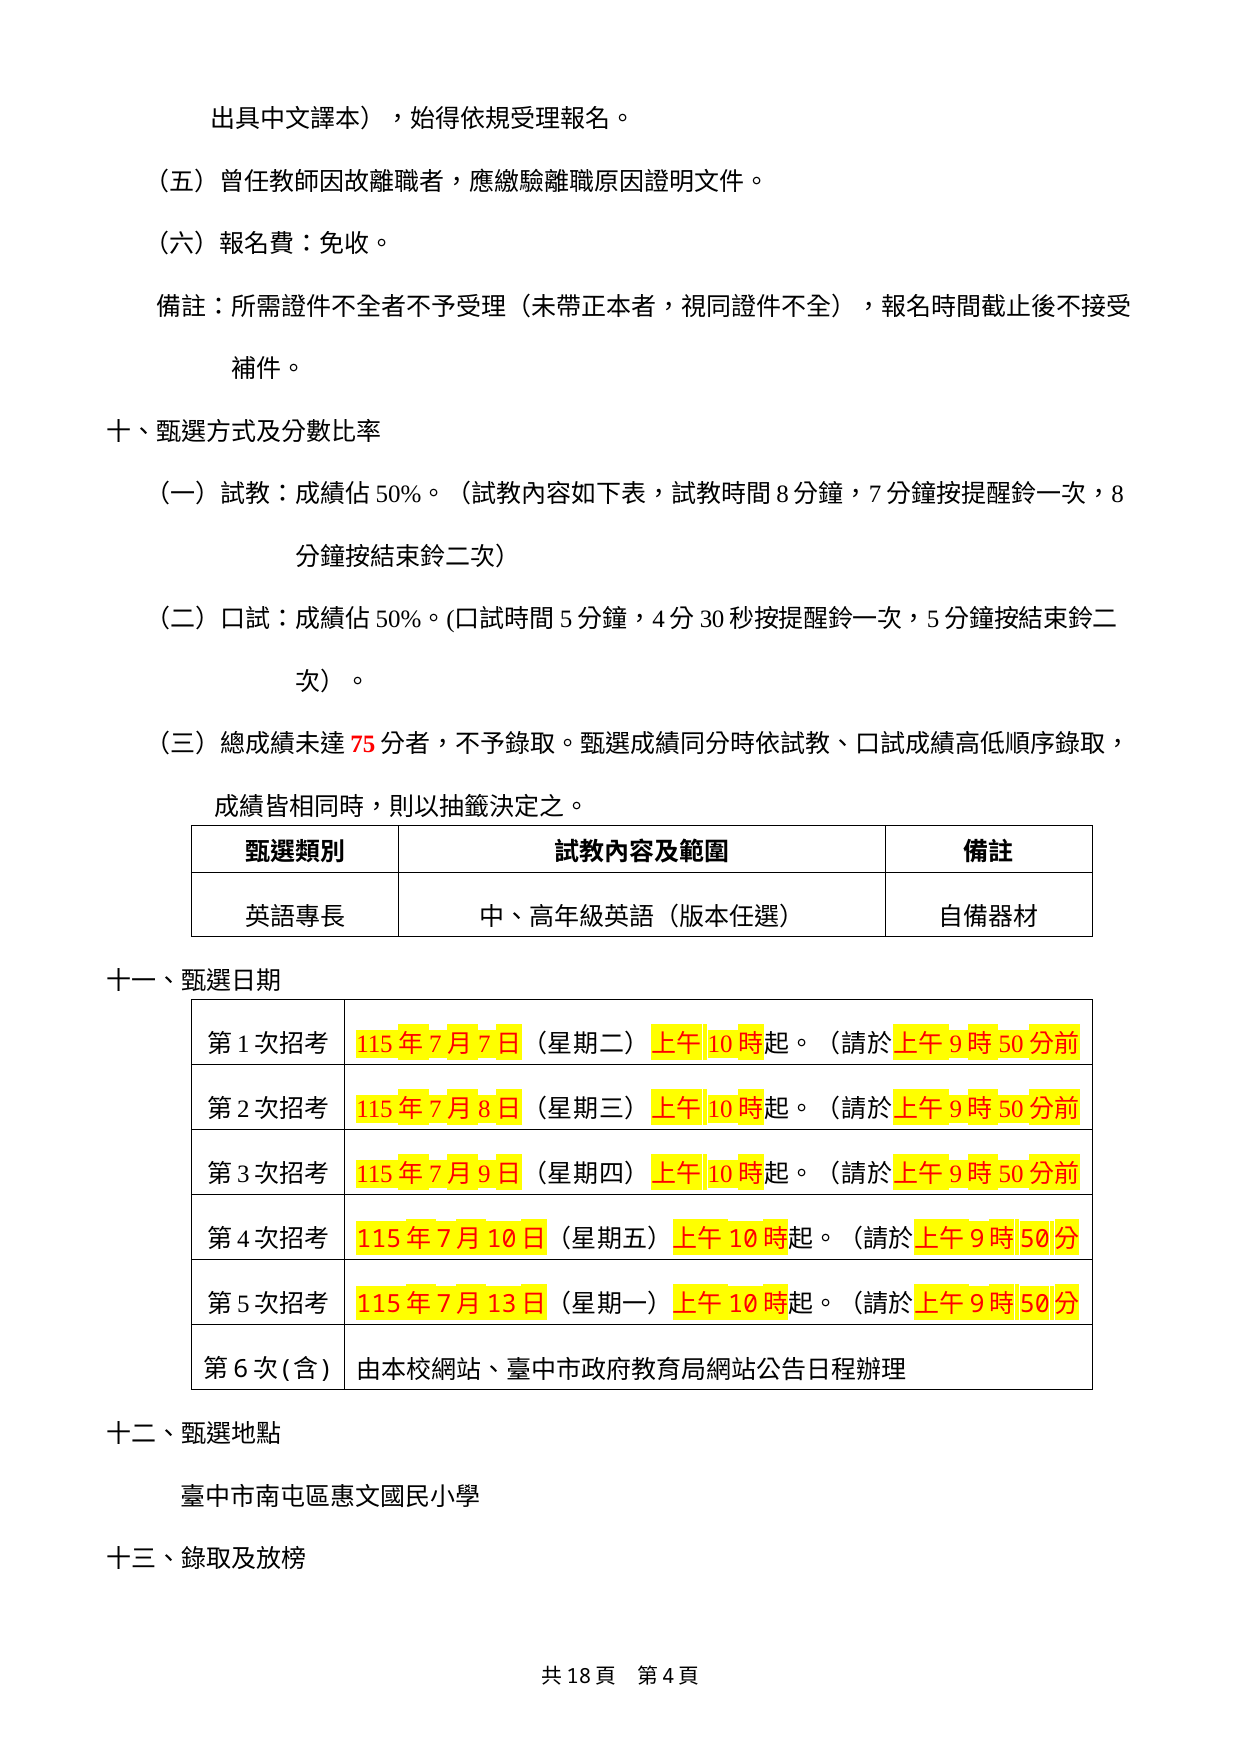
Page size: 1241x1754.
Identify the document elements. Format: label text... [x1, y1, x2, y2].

table_header 115年7月7日（星期二）上午10時起。（請於上午9時50分前至人事室報到） [345, 1000, 1092, 1064]
table_cell 115年7月8日（星期三）上午10時起。（請於上午9時50分前至人事室報到）※如前次已足額甄選，將另公告取消 [345, 1065, 1092, 1129]
text 十三、錄取及放榜 [106, 1515, 1134, 1578]
table_cell 自備器材 [886, 873, 1092, 936]
table_cell 115年7月9日（星期四）上午10時起。（請於上午9時50分前至人事室報到）※如前次已足額甄選，將另公告取消 [345, 1130, 1092, 1194]
table_header 甄選類別 [192, 826, 398, 872]
table_cell 英語專長 [192, 873, 398, 936]
text 備註：所需證件不全者不予受理（未帶正本者，視同證件不全），報名時間截止後不接受補件。 [156, 262, 1134, 387]
text 十二、甄選地點 [106, 1390, 1134, 1453]
table_cell 中、高年級英語（版本任選） [399, 873, 885, 936]
table_header 試教內容及範圍 [399, 826, 885, 872]
table_cell 第5次招考甄選日期 [192, 1260, 344, 1324]
text 十一、甄選日期 [106, 937, 1134, 999]
text （一）試教：成績佔50%。（試教內容如下表，試教時間8分鐘，7分鐘按提醒鈴一次，8分鐘按結束鈴二次） [145, 450, 1134, 575]
table_cell 第4次招考甄選日期 [192, 1195, 344, 1259]
text 出具中文譯本），始得依規受理報名。 [144, 75, 1134, 137]
table_cell 第3次招考甄選日期 [192, 1130, 344, 1194]
table_header 第1次招考甄選日期 [192, 1000, 344, 1064]
table_header 備註 [886, 826, 1092, 872]
table_cell 第2次招考甄選日期 [192, 1065, 344, 1129]
text （六）報名費：免收。 [144, 200, 1134, 262]
table_cell 115年7月10日（星期五）上午10時起。（請於上午9時50分前至人事室報到）※如前次已足額甄選，將另公告取消 [345, 1195, 1092, 1259]
text 臺中市南屯區惠文國民小學 [180, 1453, 1134, 1515]
text （三）總成績未達75分者，不予錄取。甄選成績同分時依試教、口試成績高低順序錄取，成績皆相同時，則以抽籤決定之。 [145, 700, 1134, 825]
text （五）曾任教師因故離職者，應繳驗離職原因證明文件。 [144, 137, 1134, 200]
table_cell 第6次(含)以後招考 [192, 1325, 344, 1389]
text （二）口試：成績佔50%。(口試時間5分鐘，4分30秒按提醒鈴一次，5分鐘按結束鈴二次）。 [145, 575, 1134, 700]
text 十、甄選方式及分數比率 [106, 387, 1134, 450]
table_cell 115年7月13日（星期一）上午10時起。（請於上午9時50分前至人事室報到）※如前次已足額甄選，將另公告取消 [345, 1260, 1092, 1324]
table_cell 由本校網站、臺中市政府教育局網站公告日程辦理 [345, 1325, 1092, 1389]
